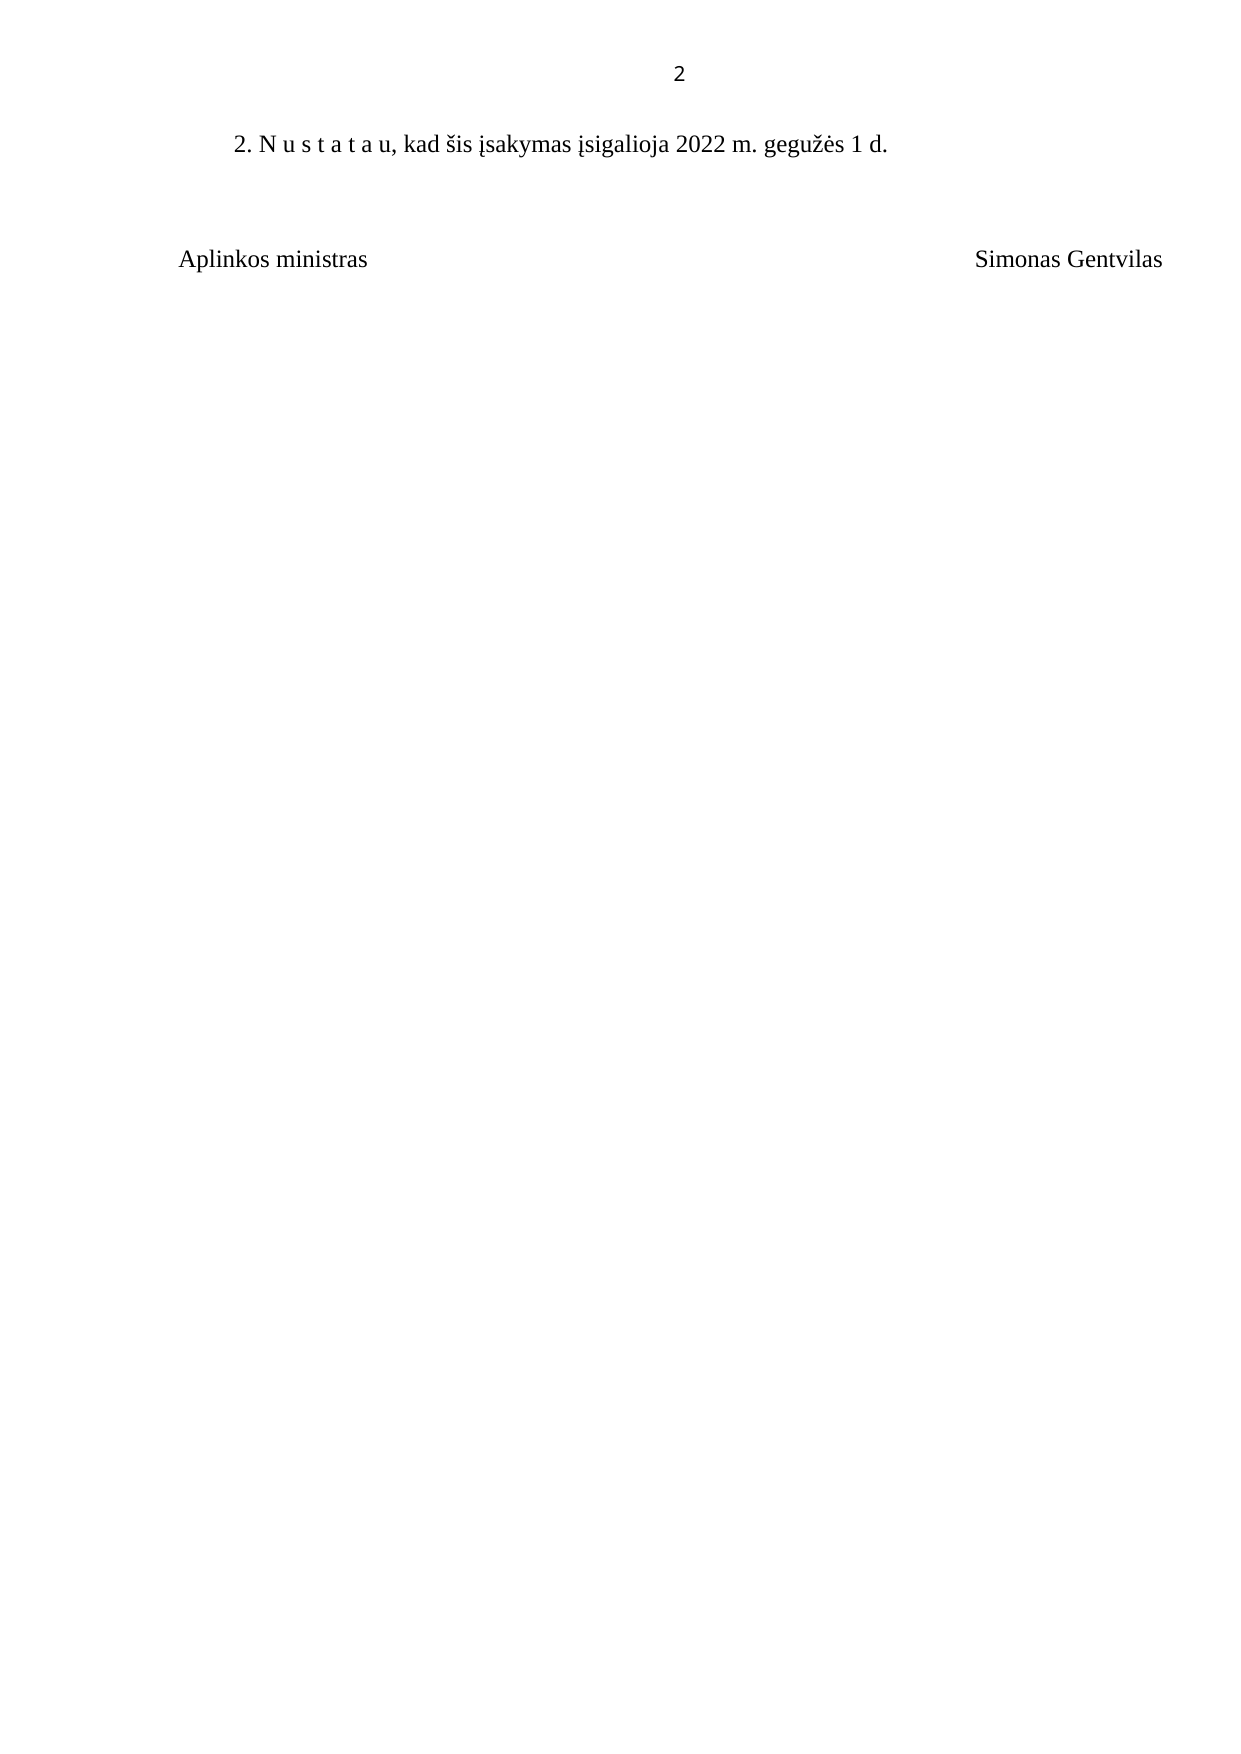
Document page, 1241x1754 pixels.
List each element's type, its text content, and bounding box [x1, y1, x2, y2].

text Aplinkos ministras Simonas Gentvilas [178, 244, 1177, 272]
text 2. N u s t a t a u, kad šis įsakymas įsigalioja 2022 m. gegužės 1 d. [177, 129, 1181, 157]
